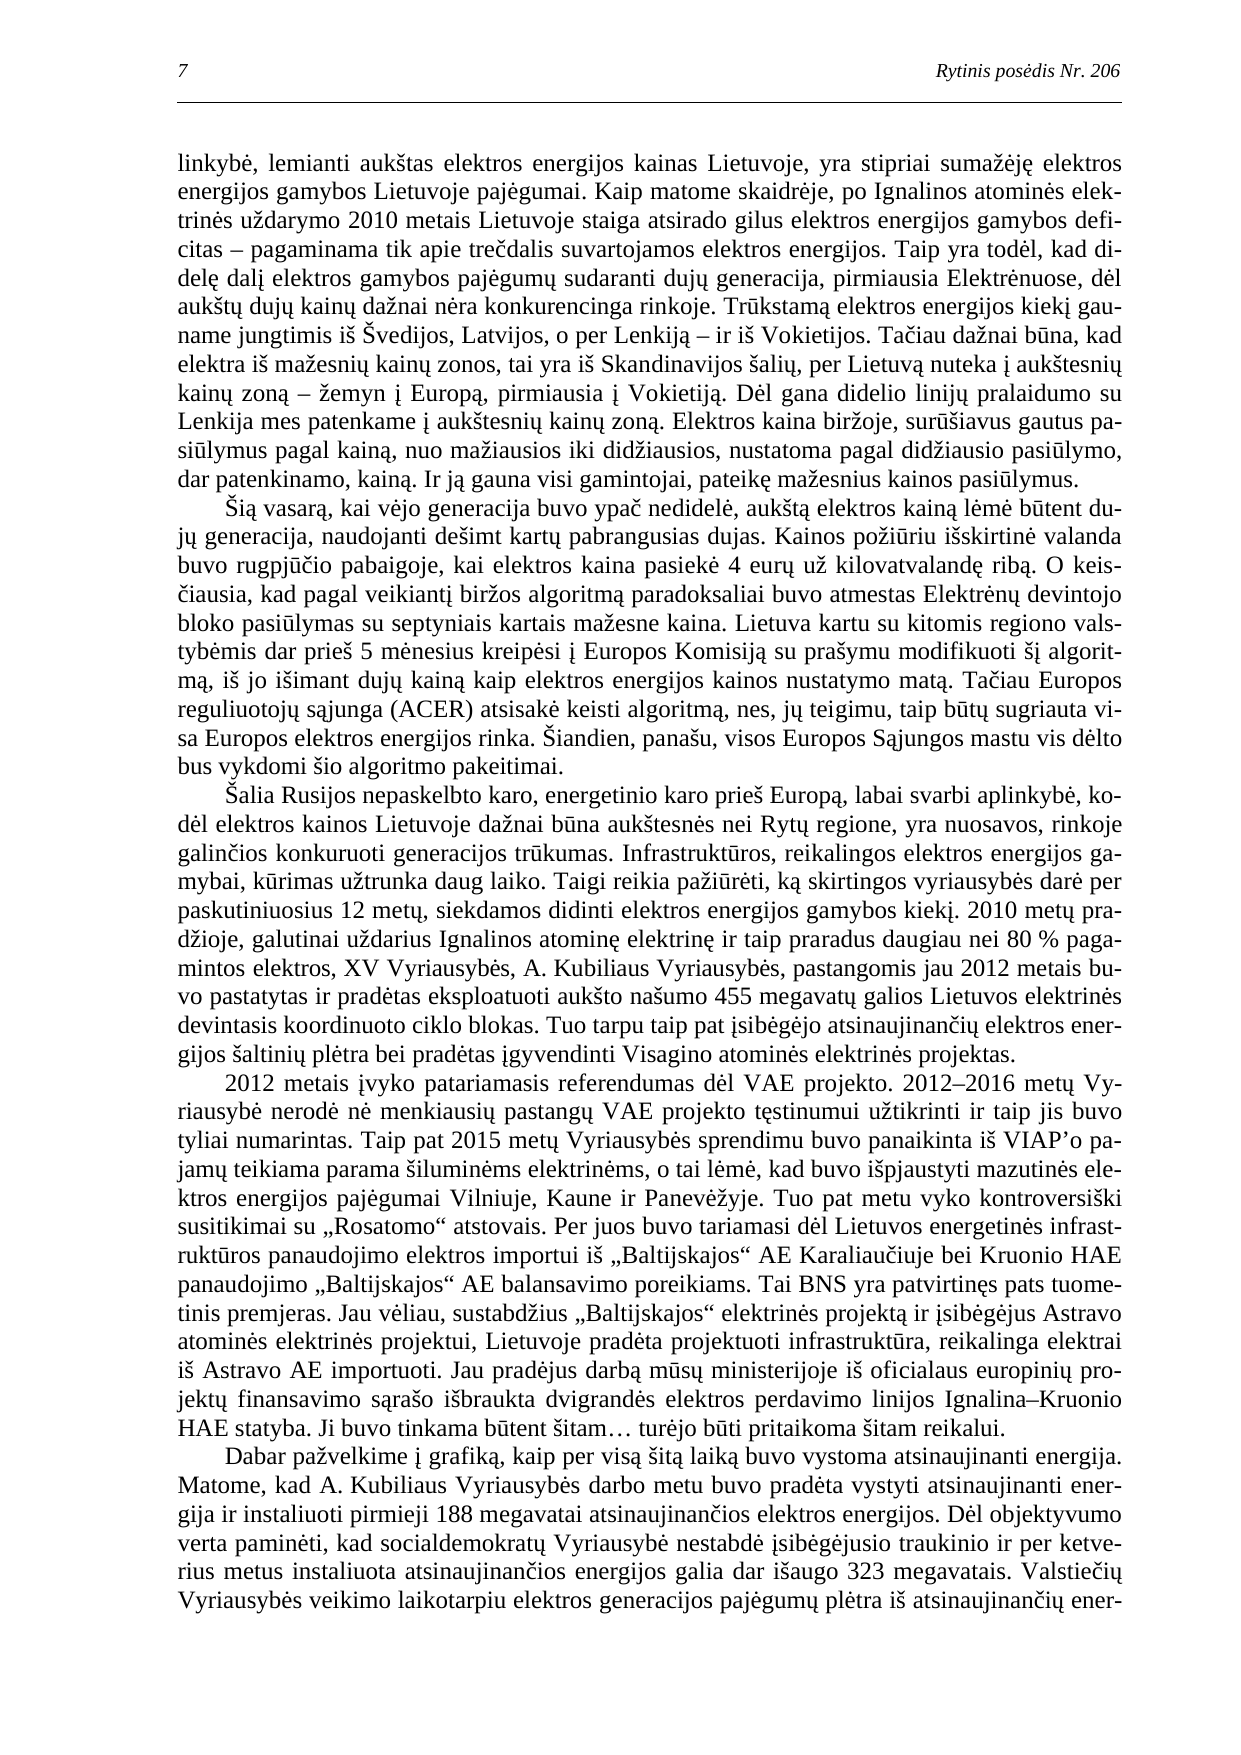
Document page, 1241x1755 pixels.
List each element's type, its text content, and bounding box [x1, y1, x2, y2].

text lin­ky­bė, le­mian­ti aukš­tas elek­tros ener­gi­jos kai­nas Lie­tu­vo­je, yra stip­riai su­ma­žė­ję elek­tros ener­gi­jos ga­my­bos Lie­tu­vo­je pa­jė­gu­mai. Kaip ma­to­me skaid­rė­je, po Ig­na­li­nos ato­mi­nės elek­tri­nės už­da­ry­mo 2010 me­tais Lie­tu­vo­je stai­ga at­si­ra­do gi­lus elek­tros ener­gi­jos ga­my­bos de­fi­ci­tas – pa­ga­mi­na­ma tik apie treč­da­lis su­var­to­ja­mos elek­tros ener­gi­jos. Taip yra to­dėl, kad di­de­lę da­lį elek­tros ga­my­bos pa­jė­gu­mų su­da­ran­ti du­jų ge­ne­ra­ci­ja, pir­miau­sia Elek­trė­nuo­se, dėl aukš­tų du­jų kai­nų daž­nai nė­ra kon­ku­ren­cin­ga rin­ko­je. Trūks­ta­mą elek­tros ener­gi­jos kie­kį gau­na­me jung­ti­mis iš Šve­di­jos, Lat­vi­jos, o per Len­ki­ją – ir iš Vo­kie­ti­jos. Ta­čiau daž­nai bū­na, kad elek­tra iš ma­žes­nių kai­nų zo­nos, tai yra iš Skan­di­na­vi­jos ša­lių, per Lie­tu­vą nu­te­ka į aukš­tes­nių kai­nų zo­ną – že­myn į Eu­ro­pą, pir­miau­sia į Vo­kie­ti­ją. Dėl ga­na di­de­lio li­ni­jų pra­lai­du­mo su Len­ki­ja mes pa­ten­ka­me į aukš­tes­nių kai­nų zo­ną. Elek­tros kai­na bir­žo­je, su­rū­šia­vus gau­tus pa­siū­ly­mus pa­gal kai­ną, nuo ma­žiau­sios iki di­džiau­sios, nu­sta­to­ma pa­gal di­džiau­sio pa­siū­ly­mo, dar pa­ten­ki­na­mo, kai­ną. Ir ją gau­na vi­si ga­min­to­jai, pa­tei­kę ma­žes­nius kai­nos pa­siū­ly­mus. [177, 148, 1122, 493]
text Ša­lia Ru­si­jos ne­pa­skelb­to ka­ro, ener­ge­ti­nio ka­ro prieš Eu­ro­pą, la­bai svar­bi ap­lin­ky­bė, ko­dėl elek­tros kai­nos Lie­tu­vo­je daž­nai bū­na aukš­tes­nės nei Ry­tų re­gio­ne, yra nuo­sa­vos, rin­ko­je ga­lin­čios kon­ku­ruo­ti ge­ne­ra­ci­jos trū­ku­mas. In­fra­struk­tū­ros, rei­ka­lin­gos elek­tros ener­gi­jos ga­my­bai, kū­ri­mas už­trun­ka daug lai­ko. Tai­gi rei­kia pa­žiū­rė­ti, ką skir­tin­gos vy­riau­sy­bės da­rė per pas­ku­ti­niuo­sius 12 me­tų, siek­da­mos di­din­ti elek­tros ener­gi­jos ga­my­bos kie­kį. 2010 me­tų pra­džio­je, ga­lu­ti­nai už­da­rius Ig­na­li­nos ato­mi­nę elek­tri­nę ir taip pra­ra­dus dau­giau nei 80 % pa­ga­min­tos elek­tros, XV Vy­riau­sy­bės, A. Ku­bi­liaus Vy­riau­sy­bės, pa­stan­go­mis jau 2012 me­tais bu­vo pa­sta­ty­tas ir pra­dė­tas eks­plo­a­tuo­ti aukš­to na­šu­mo 455 me­ga­va­tų ga­lios Lie­tu­vos elek­tri­nės de­vin­ta­sis ko­or­di­nuo­to cik­lo blo­kas. Tuo tar­pu taip pat įsi­bė­gė­jo at­si­nau­ji­nan­čių elek­tros ener­gi­jos šal­ti­nių plėt­ra bei pra­dė­tas įgy­ven­din­ti Vi­sa­gi­no ato­mi­nės elek­tri­nės pro­jek­tas. [177, 780, 1122, 1068]
text Šią va­sa­rą, kai vė­jo ge­ne­ra­ci­ja bu­vo ypač ne­di­de­lė, aukš­tą elek­tros kai­ną lė­mė bū­tent du­jų ge­ne­ra­ci­ja, nau­do­jan­ti de­šimt kar­tų pa­bran­gu­sias du­jas. Kai­nos po­žiū­riu iš­skir­ti­nė va­lan­da bu­vo rug­pjū­čio pa­bai­go­je, kai elek­tros kai­na pa­sie­kė 4 eu­rų už ki­lo­vat­va­lan­dę ri­bą. O keis­čiau­sia, kad pa­gal vei­kian­tį bir­žos al­go­rit­mą pa­ra­dok­sa­liai bu­vo at­mes­tas Elek­trė­nų de­vin­to­jo blo­ko pa­siū­ly­mas su sep­ty­niais kar­tais ma­žes­ne kai­na. Lie­tu­va kar­tu su ki­to­mis re­gio­no vals­ty­bė­mis dar prieš 5 mė­ne­sius krei­pė­si į Eu­ro­pos Ko­mi­si­ją su pra­šy­mu mo­di­fi­kuo­ti šį al­go­rit­mą, iš jo iš­imant du­jų kai­ną kaip elek­tros ener­gi­jos kai­nos nu­sta­ty­mo ma­tą. Ta­čiau Eu­ro­pos re­gu­liuo­to­jų są­jun­ga (ACER) at­si­sa­kė keis­ti al­go­rit­mą, nes, jų tei­gi­mu, taip bū­tų su­griau­ta vi­sa Eu­ro­pos elek­tros ener­gi­jos rin­ka. Šian­dien, pa­na­šu, vi­sos Eu­ro­pos Są­jun­gos mas­tu vis dėl­to bus vyk­do­mi šio al­go­rit­mo pa­kei­ti­mai. [177, 493, 1122, 780]
text Da­bar pa­žvel­ki­me į gra­fi­ką, kaip per vi­są ši­tą lai­ką bu­vo vys­to­ma at­si­nau­ji­nan­ti ener­gi­ja. Ma­to­me, kad A. Ku­bi­liaus Vy­riau­sy­bės dar­bo me­tu bu­vo pra­dė­ta vys­ty­ti at­si­nau­ji­nan­ti ener­gi­ja ir ins­ta­liuo­ti pir­mie­ji 188 me­ga­va­tai at­si­nau­ji­nan­čios elek­tros ener­gi­jos. Dėl ob­jek­ty­vu­mo ver­ta pa­mi­nė­ti, kad so­cial­de­mok­ra­tų Vy­riau­sy­bė ne­stab­dė įsi­bė­gė­ju­sio trau­ki­nio ir per ket­ve­rius me­tus ins­ta­liuo­ta at­si­nau­ji­nan­čios ener­gi­jos ga­lia dar iš­au­go 323 me­ga­va­tais. Vals­tie­čių Vy­riau­sy­bės vei­ki­mo lai­ko­tar­piu elek­tros ge­ne­ra­ci­jos pa­jė­gu­mų plėt­ra iš at­si­nau­ji­nan­čių ener­ [177, 1441, 1122, 1614]
text 2012 me­tais įvy­ko pa­ta­ria­ma­sis re­fe­ren­du­mas dėl VAE pro­jek­to. 2012–2016 me­tų Vy­riau­sy­bė ne­ro­dė nė men­kiau­sių pa­stan­gų VAE pro­jek­to tęs­ti­nu­mui už­tik­rin­ti ir taip jis bu­vo ty­liai nu­ma­rin­tas. Taip pat 2015 me­tų Vy­riau­sy­bės spren­di­mu bu­vo pa­nai­kin­ta iš VIAP’o pa­ja­mų tei­kia­ma pa­ra­ma ši­lu­mi­nėms elek­tri­nėms, o tai lė­mė, kad bu­vo iš­pjaus­ty­ti ma­zu­ti­nės ele­k­tros ener­gi­jos pa­jė­gu­mai Vil­niu­je, Kau­ne ir Pa­ne­vė­žy­je. Tuo pat me­tu vy­ko kon­tro­ver­siš­ki su­si­ti­ki­mai su „Ro­sa­tomo“ at­sto­vais. Per juos bu­vo ta­ria­ma­si dėl Lie­tu­vos ener­ge­ti­nės in­fra­st­ruk­tū­ros pa­nau­do­ji­mo elek­tros im­por­tui iš „Bal­tij­ska­jos“ AE Ka­ra­liau­čiu­je bei Kruo­nio HAE pa­nau­do­ji­mo „Bal­tij­ska­jos“ AE ba­lan­sa­vi­mo po­rei­kiams. Tai BNS yra pa­tvir­ti­nęs pats tuo­me­tinis prem­je­ras. Jau vė­liau, su­stab­džius „Bal­tij­ska­jos“ elek­tri­nės pro­jek­tą ir įsi­bė­gė­jus Ast­ra­vo ato­mi­nės elek­tri­nės pro­jek­tui, Lie­tu­vo­je pra­dė­ta pro­jek­tuo­ti in­fra­struk­tū­ra, rei­ka­lin­ga elek­trai iš Ast­ra­vo AE im­por­tuo­ti. Jau pra­dė­jus dar­bą mū­sų mi­nis­te­ri­jo­je iš ofi­cia­laus eu­ro­pi­nių pro­jek­tų fi­nan­sa­vi­mo są­ra­šo iš­brauk­ta dvi­gran­dės elek­tros per­da­vi­mo li­ni­jos Ignalina–Kruonio HAE sta­ty­ba. Ji bu­vo tin­ka­ma bū­tent ši­tam… tu­rė­jo bū­ti pri­tai­ko­ma ši­tam rei­ka­lui. [177, 1068, 1122, 1441]
